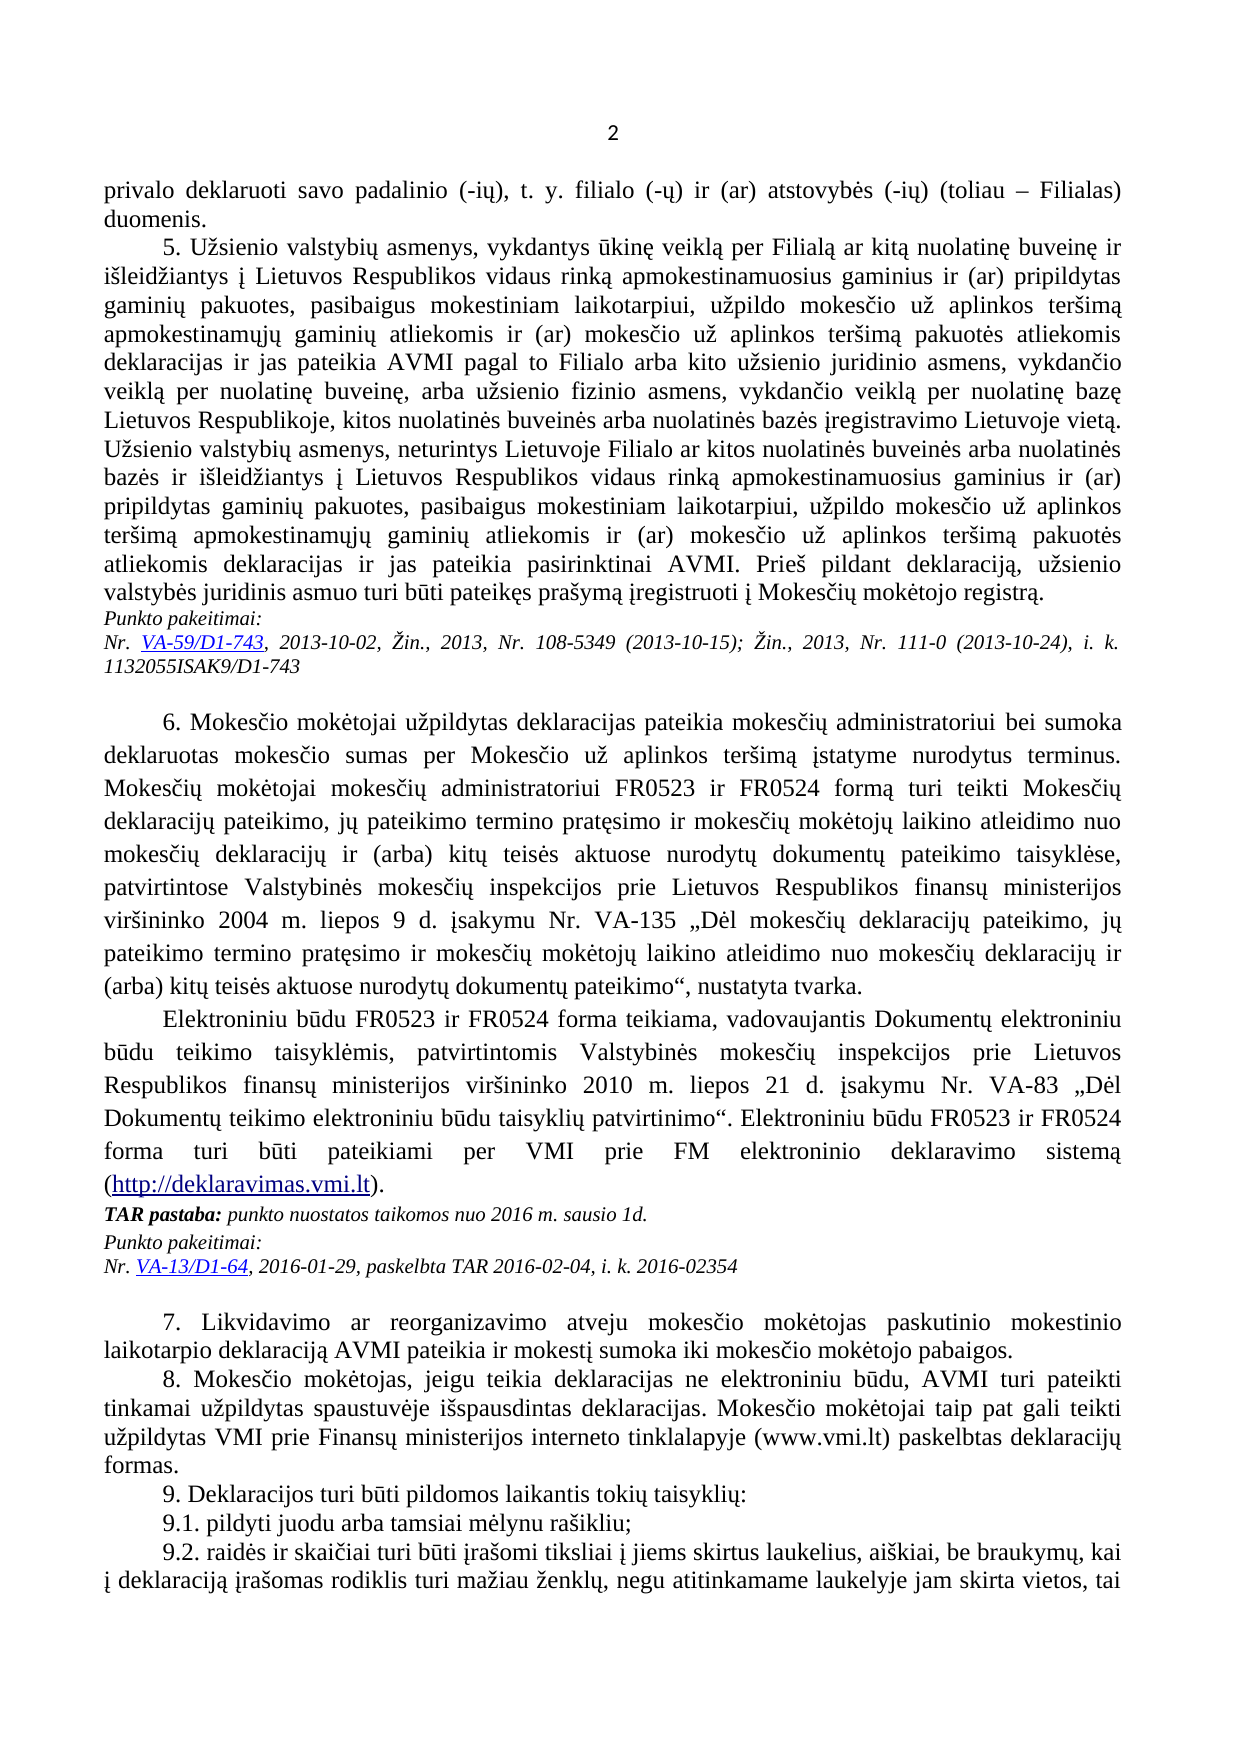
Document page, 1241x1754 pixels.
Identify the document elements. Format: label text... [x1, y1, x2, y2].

text Nr. VA-59/D1-743, 2013-10-02, Žin., 2013, Nr. 108-5349 (2013-10-15); Žin., 2013, Nr. 111-0 (2013-10-24), i. k. 1132055ISAK9/D1-743 [103, 630, 1122, 678]
text Punkto pakeitimai: [103, 1230, 1122, 1254]
text 5. Užsienio valstybių asmenys, vykdantys ūkinę veiklą per Filialą ar kitą nuolatinę buveinę ir išleidžiantys į Lietuvos Respublikos vidaus rinką apmokestinamuosius gaminius ir (ar) pripildytas gaminių pakuotes, pasibaigus mokestiniam laikotarpiui, užpildo mokesčio už aplinkos teršimą apmokestinamųjų gaminių atliekomis ir (ar) mokesčio už aplinkos teršimą pakuotės atliekomis deklaracijas ir jas pateikia AVMI pagal to Filialo arba kito užsienio juridinio asmens, vykdančio veiklą per nuolatinę buveinę, arba užsienio fizinio asmens, vykdančio veiklą per nuolatinę bazę Lietuvos Respublikoje, kitos nuolatinės buveinės arba nuolatinės bazės įregistravimo Lietuvoje vietą. Užsienio valstybių asmenys, neturintys Lietuvoje Filialo ar kitos nuolatinės buveinės arba nuolatinės bazės ir išleidžiantys į Lietuvos Respublikos vidaus rinką apmokestinamuosius gaminius ir (ar) pripildytas gaminių pakuotes, pasibaigus mokestiniam laikotarpiui, užpildo mokesčio už aplinkos teršimą apmokestinamųjų gaminių atliekomis ir (ar) mokesčio už aplinkos teršimą pakuotės atliekomis deklaracijas ir jas pateikia pasirinktinai AVMI. Prieš pildant deklaraciją, užsienio valstybės juridinis asmuo turi būti pateikęs prašymą įregistruoti į Mokesčių mokėtojo registrą. [103, 232, 1122, 606]
text 8. Mokesčio mokėtojas, jeigu teikia deklaracijas ne elektroniniu būdu, AVMI turi pateikti tinkamai užpildytas spaustuvėje išspausdintas deklaracijas. Mokesčio mokėtojai taip pat gali teikti užpildytas VMI prie Finansų ministerijos interneto tinklalapyje (www.vmi.lt) paskelbtas deklaracijų formas. [103, 1364, 1122, 1479]
text Elektroniniu būdu FR0523 ir FR0524 forma teikiama, vadovaujantis Dokumentų elektroniniu būdu teikimo taisyklėmis, patvirtintomis Valstybinės mokesčių inspekcijos prie Lietuvos Respublikos finansų ministerijos viršininko 2010 m. liepos 21 d. įsakymu Nr. VA-83 „Dėl Dokumentų teikimo elektroniniu būdu taisyklių patvirtinimo“. Elektroniniu būdu FR0523 ir FR0524 forma turi būti pateikiami per VMI prie FM elektroninio deklaravimo sistemą (http://deklaravimas.vmi.lt). [103, 1004, 1122, 1198]
text 9.1. pildyti juodu arba tamsiai mėlynu rašikliu; [103, 1508, 1122, 1537]
text 9.2. raidės ir skaičiai turi būti įrašomi tiksliai į jiems skirtus laukelius, aiškiai, be braukymų, kai į deklaraciją įrašomas rodiklis turi mažiau ženklų, negu atitinkamame laukelyje jam skirta vietos, tai [103, 1537, 1122, 1594]
text Punkto pakeitimai: [103, 606, 1122, 630]
text 6. Mokesčio mokėtojai užpildytas deklaracijas pateikia mokesčių administratoriui bei sumoka deklaruotas mokesčio sumas per Mokesčio už aplinkos teršimą įstatyme nurodytus terminus. Mokesčių mokėtojai mokesčių administratoriui FR0523 ir FR0524 formą turi teikti Mokesčių deklaracijų pateikimo, jų pateikimo termino pratęsimo ir mokesčių mokėtojų laikino atleidimo nuo mokesčių deklaracijų ir (arba) kitų teisės aktuose nurodytų dokumentų pateikimo taisyklėse, patvirtintose Valstybinės mokesčių inspekcijos prie Lietuvos Respublikos finansų ministerijos viršininko 2004 m. liepos 9 d. įsakymu Nr. VA-135 „Dėl mokesčių deklaracijų pateikimo, jų pateikimo termino pratęsimo ir mokesčių mokėtojų laikino atleidimo nuo mokesčių deklaracijų ir (arba) kitų teisės aktuose nurodytų dokumentų pateikimo“, nustatyta tvarka. [103, 707, 1122, 1000]
text 9. Deklaracijos turi būti pildomos laikantis tokių taisyklių: [103, 1479, 1122, 1508]
text privalo deklaruoti savo padalinio (-ių), t. y. filialo (-ų) ir (ar) atstovybės (-ių) (toliau – Filialas) duomenis. [103, 175, 1122, 232]
text Nr. VA-13/D1-64, 2016-01-29, paskelbta TAR 2016-02-04, i. k. 2016-02354 [103, 1254, 1122, 1278]
text TAR pastaba: punkto nuostatos taikomos nuo 2016 m. sausio 1d. [103, 1202, 1122, 1226]
text 7. Likvidavimo ar reorganizavimo atveju mokesčio mokėtojas paskutinio mokestinio laikotarpio deklaraciją AVMI pateikia ir mokestį sumoka iki mokesčio mokėtojo pabaigos. [103, 1307, 1122, 1364]
